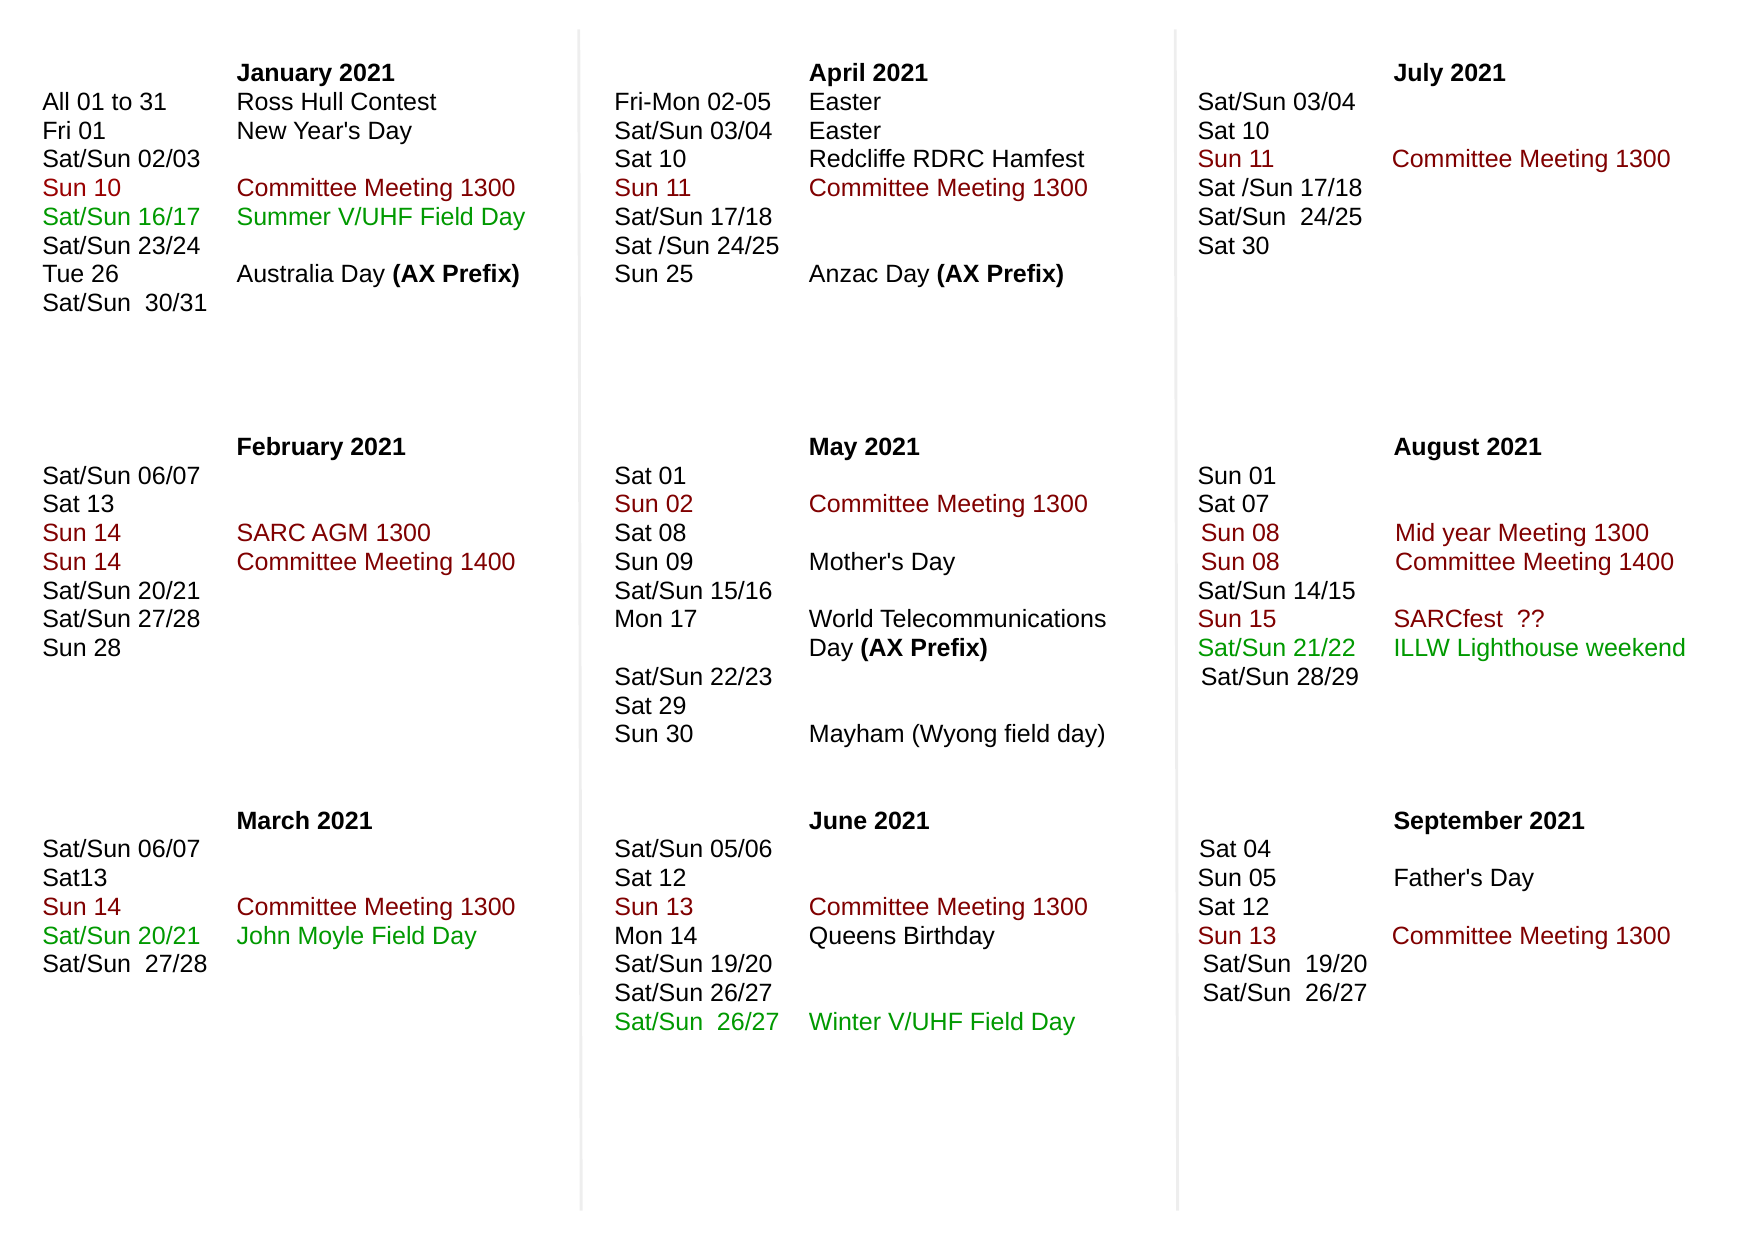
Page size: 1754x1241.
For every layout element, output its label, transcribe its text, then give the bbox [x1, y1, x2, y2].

table_cell Fri-Mon 02-05 [614, 87, 809, 116]
table_cell Sun 09 [614, 547, 809, 576]
table_cell Sun 14 [42, 547, 236, 576]
table_cell Fri 01 [42, 116, 236, 144]
table_cell [1707, 432, 1724, 461]
table_cell [1123, 662, 1140, 691]
table_cell Ross Hull Contest [236, 87, 550, 116]
table_cell [1123, 547, 1140, 576]
table_cell [550, 863, 568, 892]
table_cell June 2021 [809, 806, 1123, 834]
table_cell [1199, 777, 1393, 806]
table_cell [1123, 288, 1140, 317]
table_cell [550, 835, 568, 863]
table_cell [809, 835, 1123, 863]
table_header [1707, 58, 1724, 87]
table_cell [1707, 461, 1724, 489]
table_cell [42, 375, 236, 403]
table_cell Sat/Sun 15/16 [614, 576, 809, 604]
table_cell Father's Day [1393, 863, 1707, 892]
table_cell [1199, 806, 1393, 834]
table_cell [1707, 892, 1724, 921]
table_cell [236, 835, 550, 863]
table_cell [1707, 950, 1724, 978]
table_cell Committee Meeting 1300 [809, 892, 1123, 921]
table_cell [1393, 777, 1707, 806]
table_cell [236, 720, 550, 748]
table_cell Sun 25 [614, 260, 809, 288]
table_cell [614, 346, 809, 374]
table_cell [1393, 490, 1707, 518]
table_cell [1199, 375, 1393, 403]
table_cell Sat/Sun 30/31 [42, 288, 236, 317]
table_cell [42, 777, 236, 806]
table_cell [1393, 748, 1707, 777]
table_cell [1707, 116, 1724, 144]
table_cell [550, 576, 568, 604]
table_cell [1707, 317, 1724, 346]
table_cell [42, 978, 236, 1007]
table_cell [1123, 461, 1140, 489]
table_cell [1123, 432, 1140, 461]
table_cell [1393, 662, 1707, 691]
table_cell Committee Meeting 1300 [236, 892, 550, 921]
table_cell [614, 317, 809, 346]
table_cell [1707, 202, 1724, 231]
table_cell [236, 863, 550, 892]
table_cell Sun 10 [42, 173, 236, 202]
table_cell [1199, 260, 1393, 288]
table_cell [1707, 605, 1724, 633]
table_header [42, 58, 236, 87]
table_cell [42, 748, 236, 777]
table_cell [1199, 1036, 1393, 1064]
table_cell [1707, 231, 1724, 259]
table_cell [42, 403, 236, 432]
table_cell [42, 806, 236, 834]
table_header April 2021 [809, 58, 1123, 87]
table_cell Sat/Sun 22/23 [614, 662, 809, 691]
table_cell [1123, 720, 1140, 748]
table_cell [236, 576, 550, 604]
table_cell [1393, 87, 1707, 116]
table_cell [550, 748, 568, 777]
table_cell [1707, 375, 1724, 403]
table_cell [1707, 978, 1724, 1007]
table_cell [550, 662, 568, 691]
table_cell [550, 1036, 568, 1064]
table_header [614, 58, 809, 87]
table_cell [809, 202, 1123, 231]
table_cell [550, 547, 568, 576]
table_cell [1393, 116, 1707, 144]
table_cell Anzac Day (AX Prefix) [809, 260, 1123, 288]
table_cell Committee Meeting 1300 [809, 173, 1123, 202]
table_cell [550, 346, 568, 374]
table_cell Sun 05 [1199, 863, 1393, 892]
table_cell [550, 288, 568, 317]
table_cell [1707, 145, 1724, 173]
table_cell [1123, 490, 1140, 518]
table_header [550, 58, 568, 87]
table_cell [1707, 173, 1724, 202]
table_cell Sat 13 [42, 490, 236, 518]
table_cell [614, 1065, 809, 1093]
table_cell [1393, 231, 1707, 259]
table_cell Sat/Sun 27/28 [42, 950, 236, 978]
table_cell [1123, 605, 1140, 662]
table_cell [550, 202, 568, 231]
table_cell [550, 173, 568, 202]
table_cell [1123, 806, 1140, 834]
table_cell [1393, 691, 1707, 719]
table_cell Sat 08 [614, 518, 809, 547]
table_cell [1199, 748, 1393, 777]
table_cell [1707, 720, 1724, 748]
table_cell [809, 461, 1123, 489]
table_cell [236, 288, 550, 317]
table_cell Mon 14 [614, 921, 809, 949]
table_cell [1393, 1007, 1707, 1036]
table_cell Easter [809, 116, 1123, 144]
table_cell [1393, 461, 1707, 489]
table_cell [1123, 375, 1140, 403]
table_cell [1707, 260, 1724, 288]
table_cell Sat/Sun 27/28 [42, 605, 236, 633]
table_cell [1393, 950, 1707, 978]
table_cell Sun 14 [42, 518, 236, 547]
table_cell Sat/Sun 23/24 [42, 231, 236, 259]
table_cell Sat/Sun 16/17 [42, 202, 236, 231]
table_cell Committee Meeting 1300 [809, 490, 1123, 518]
table_cell February 2021 [236, 432, 550, 461]
table_cell [236, 145, 550, 173]
table_cell [1199, 1007, 1393, 1036]
table_cell [1123, 116, 1140, 144]
table_cell Sat 01 [614, 461, 809, 489]
table_cell [1707, 863, 1724, 892]
table_cell [809, 950, 1123, 978]
table_cell [236, 950, 550, 978]
table_cell Summer V/UHF Field Day [236, 202, 550, 231]
table_cell Sun 11 [1199, 145, 1393, 173]
table_cell [550, 950, 568, 978]
table_cell [550, 231, 568, 259]
table_cell [550, 633, 568, 662]
table_cell [809, 317, 1123, 346]
table_cell Sat/Sun 05/06 [614, 835, 809, 863]
table_cell [1199, 317, 1393, 346]
table_cell [1123, 518, 1140, 547]
table_cell Sat/Sun 20/21 [42, 921, 236, 949]
table_cell [236, 1065, 550, 1093]
table_cell Sat/Sun 26/27 [1199, 978, 1393, 1007]
table_cell [1707, 1036, 1724, 1064]
table_cell Sat/Sun 19/20 [1199, 950, 1393, 978]
table_cell [1393, 978, 1707, 1007]
table_cell Sat 12 [1199, 892, 1393, 921]
table_cell ILLW Lighthouse weekend [1393, 633, 1707, 662]
table_cell Sat 07 [1199, 490, 1393, 518]
table_cell [1707, 835, 1724, 863]
table_cell SARCfest ?? [1393, 605, 1707, 633]
table_cell [42, 691, 236, 719]
table_cell [1393, 173, 1707, 202]
table_cell Sat 12 [614, 863, 809, 892]
table_cell [809, 576, 1123, 604]
table_cell [42, 432, 236, 461]
table_cell [1123, 691, 1140, 719]
table_cell Mon 17 [614, 605, 809, 662]
table_cell [550, 892, 568, 921]
table_cell Sat/Sun 24/25 [1199, 202, 1393, 231]
table_cell [42, 1007, 236, 1036]
table_cell [1393, 576, 1707, 604]
table_cell Sat/Sun 26/27 [614, 1007, 809, 1036]
table_cell [614, 288, 809, 317]
table_cell [1123, 921, 1140, 949]
table_cell August 2021 [1393, 432, 1707, 461]
table_cell [1123, 748, 1140, 777]
table_cell [1123, 145, 1140, 173]
table_cell [1393, 317, 1707, 346]
table_cell [550, 1065, 568, 1093]
table_cell [550, 518, 568, 547]
table_cell Sun 13 [614, 892, 809, 921]
table_cell Sat/Sun 17/18 [614, 202, 809, 231]
table_cell All 01 to 31 [42, 87, 236, 116]
table_cell Sat 10 [614, 145, 809, 173]
table_cell [550, 116, 568, 144]
table_cell [1393, 1036, 1707, 1064]
table_cell Tue 26 [42, 260, 236, 288]
table_cell [1707, 1065, 1724, 1093]
table_cell [1123, 863, 1140, 892]
table_cell [42, 317, 236, 346]
table_cell [42, 662, 236, 691]
table_cell SARC AGM 1300 [236, 518, 550, 547]
table_cell Committee Meeting 1400 [1393, 547, 1707, 576]
table_cell Committee Meeting 1300 [236, 173, 550, 202]
table_cell [236, 1007, 550, 1036]
table_cell [809, 777, 1123, 806]
table_cell [1123, 777, 1140, 806]
table_cell [550, 432, 568, 461]
table_cell [1707, 346, 1724, 374]
table_cell [236, 662, 550, 691]
table_cell [614, 806, 809, 834]
table_cell Sat/Sun 06/07 [42, 835, 236, 863]
table_cell [1707, 662, 1724, 691]
table_cell [809, 1036, 1123, 1064]
table_cell World Telecommunications Day (AX Prefix) [809, 605, 1123, 662]
table_cell Sat/Sun 28/29 [1199, 662, 1393, 691]
table_cell Sat 04 [1199, 835, 1393, 863]
table_cell September 2021 [1393, 806, 1707, 834]
table_cell [1707, 87, 1724, 116]
table_cell Sat13 [42, 863, 236, 892]
table_cell [1123, 173, 1140, 202]
table_cell [809, 748, 1123, 777]
table_cell [1393, 403, 1707, 432]
table_cell [236, 978, 550, 1007]
table_cell Queens Birthday [809, 921, 1123, 949]
table_cell [550, 403, 568, 432]
table_cell [236, 605, 550, 633]
table_cell Sun 08 [1199, 518, 1393, 547]
table_cell [1393, 1065, 1707, 1093]
table_cell [1123, 1065, 1140, 1093]
table_cell [1123, 231, 1140, 259]
table_cell Sat/Sun 20/21 [42, 576, 236, 604]
table_cell [550, 777, 568, 806]
table_cell Sat 10 [1199, 116, 1393, 144]
table_cell Sat/Sun 14/15 [1199, 576, 1393, 604]
table_cell Redcliffe RDRC Hamfest [809, 145, 1123, 173]
table_cell [1199, 403, 1393, 432]
table_cell [1707, 691, 1724, 719]
table_cell [550, 461, 568, 489]
table_cell [1123, 576, 1140, 604]
table_cell March 2021 [236, 806, 550, 834]
table_cell [1707, 490, 1724, 518]
table_cell Sun 15 [1199, 605, 1393, 633]
table_cell [1393, 835, 1707, 863]
table_cell [1707, 748, 1724, 777]
table_cell [1707, 777, 1724, 806]
table_cell Sat/Sun 19/20 [614, 950, 809, 978]
table_cell [1123, 403, 1140, 432]
table_cell [550, 87, 568, 116]
table_cell [236, 346, 550, 374]
table_cell Committee Meeting 1300 [1393, 921, 1707, 949]
table_cell Sat/Sun 06/07 [42, 461, 236, 489]
table_cell Sun 13 [1199, 921, 1393, 949]
table_cell [1199, 691, 1393, 719]
table_cell Australia Day (AX Prefix) [236, 260, 550, 288]
table_cell [1123, 260, 1140, 288]
table_cell Sun 14 [42, 892, 236, 921]
table_cell [42, 346, 236, 374]
table_cell [1393, 202, 1707, 231]
table_cell [236, 490, 550, 518]
table_cell [614, 375, 809, 403]
table_cell [236, 375, 550, 403]
table_cell Sat /Sun 17/18 [1199, 173, 1393, 202]
table_cell Sun 08 [1199, 547, 1393, 576]
table_cell [1199, 1065, 1393, 1093]
table_cell [809, 403, 1123, 432]
table_cell [1199, 720, 1393, 748]
table_cell [1393, 288, 1707, 317]
table_cell Mother's Day [809, 547, 1123, 576]
table_cell [1393, 375, 1707, 403]
table_cell [809, 375, 1123, 403]
table_cell [550, 720, 568, 748]
table_cell [614, 432, 809, 461]
table_header July 2021 [1393, 58, 1707, 87]
table_cell [1123, 87, 1140, 116]
table_cell Committee Meeting 1400 [236, 547, 550, 576]
table_cell [1707, 518, 1724, 547]
table_cell [1123, 978, 1140, 1007]
table_cell [1123, 892, 1140, 921]
table_cell [1393, 720, 1707, 748]
table_cell [614, 748, 809, 777]
table_cell [236, 748, 550, 777]
table_cell [236, 633, 550, 662]
table_cell Sun 01 [1199, 461, 1393, 489]
table_cell [1123, 1007, 1140, 1036]
table_cell Sat/Sun 26/27 [614, 978, 809, 1007]
table_cell Sat /Sun 24/25 [614, 231, 809, 259]
table_cell Sun 11 [614, 173, 809, 202]
table_cell [550, 260, 568, 288]
table_cell [1123, 950, 1140, 978]
table_cell [809, 863, 1123, 892]
table_cell Sat/Sun 03/04 [1199, 87, 1393, 116]
table_cell Sun 02 [614, 490, 809, 518]
table_cell [1123, 1036, 1140, 1064]
table_cell [236, 777, 550, 806]
table_cell [550, 921, 568, 949]
table_cell [614, 403, 809, 432]
table_cell Sat/Sun 21/22 [1199, 633, 1393, 662]
table_cell Sun 28 [42, 633, 236, 662]
table_cell [42, 720, 236, 748]
table_cell [809, 1065, 1123, 1093]
table_cell New Year's Day [236, 116, 550, 144]
table_cell [1707, 288, 1724, 317]
table_cell [236, 1036, 550, 1064]
table_cell [809, 518, 1123, 547]
table_cell Sat 30 [1199, 231, 1393, 259]
table_cell [1707, 806, 1724, 834]
table_cell Committee Meeting 1300 [1393, 145, 1707, 173]
table_cell Mayham (Wyong field day) [809, 720, 1123, 748]
table_cell May 2021 [809, 432, 1123, 461]
table_cell [614, 1036, 809, 1064]
table_cell [809, 288, 1123, 317]
table_cell [1393, 346, 1707, 374]
table_cell [1123, 346, 1140, 374]
table_cell [550, 978, 568, 1007]
table_cell [550, 490, 568, 518]
table_cell [1123, 835, 1140, 863]
table_cell [809, 231, 1123, 259]
table_cell [550, 1007, 568, 1036]
table_cell [1393, 892, 1707, 921]
table_cell John Moyle Field Day [236, 921, 550, 949]
table_cell [614, 777, 809, 806]
table_cell [550, 691, 568, 719]
table_cell [550, 375, 568, 403]
table_cell [809, 346, 1123, 374]
table_cell [42, 1065, 236, 1093]
table_cell [809, 662, 1123, 691]
table_cell [809, 691, 1123, 719]
table_cell Sun 30 [614, 720, 809, 748]
table_cell [550, 145, 568, 173]
table_cell Winter V/UHF Field Day [809, 1007, 1123, 1036]
table_cell [809, 978, 1123, 1007]
table_cell [1707, 1007, 1724, 1036]
table_cell [42, 1036, 236, 1064]
table_header [1123, 58, 1140, 87]
table_cell [1199, 432, 1393, 461]
table_cell [1707, 403, 1724, 432]
table_cell [1393, 260, 1707, 288]
table_cell [1707, 633, 1724, 662]
table_cell [550, 605, 568, 633]
table_cell [1123, 317, 1140, 346]
table_cell [236, 461, 550, 489]
table_header [1199, 58, 1393, 87]
table_cell [1707, 576, 1724, 604]
table_cell [1199, 288, 1393, 317]
table_cell [236, 317, 550, 346]
table_cell [236, 691, 550, 719]
table_cell [1123, 202, 1140, 231]
table_cell Sat 29 [614, 691, 809, 719]
table_cell Easter [809, 87, 1123, 116]
table_cell [550, 806, 568, 834]
table_cell [550, 317, 568, 346]
table_cell [1707, 547, 1724, 576]
table_cell [1707, 921, 1724, 949]
table_cell Mid year Meeting 1300 [1393, 518, 1707, 547]
table_cell [236, 403, 550, 432]
table_cell [1199, 346, 1393, 374]
table_cell Sat/Sun 03/04 [614, 116, 809, 144]
table_cell Sat/Sun 02/03 [42, 145, 236, 173]
table_header January 2021 [236, 58, 550, 87]
table_cell [236, 231, 550, 259]
